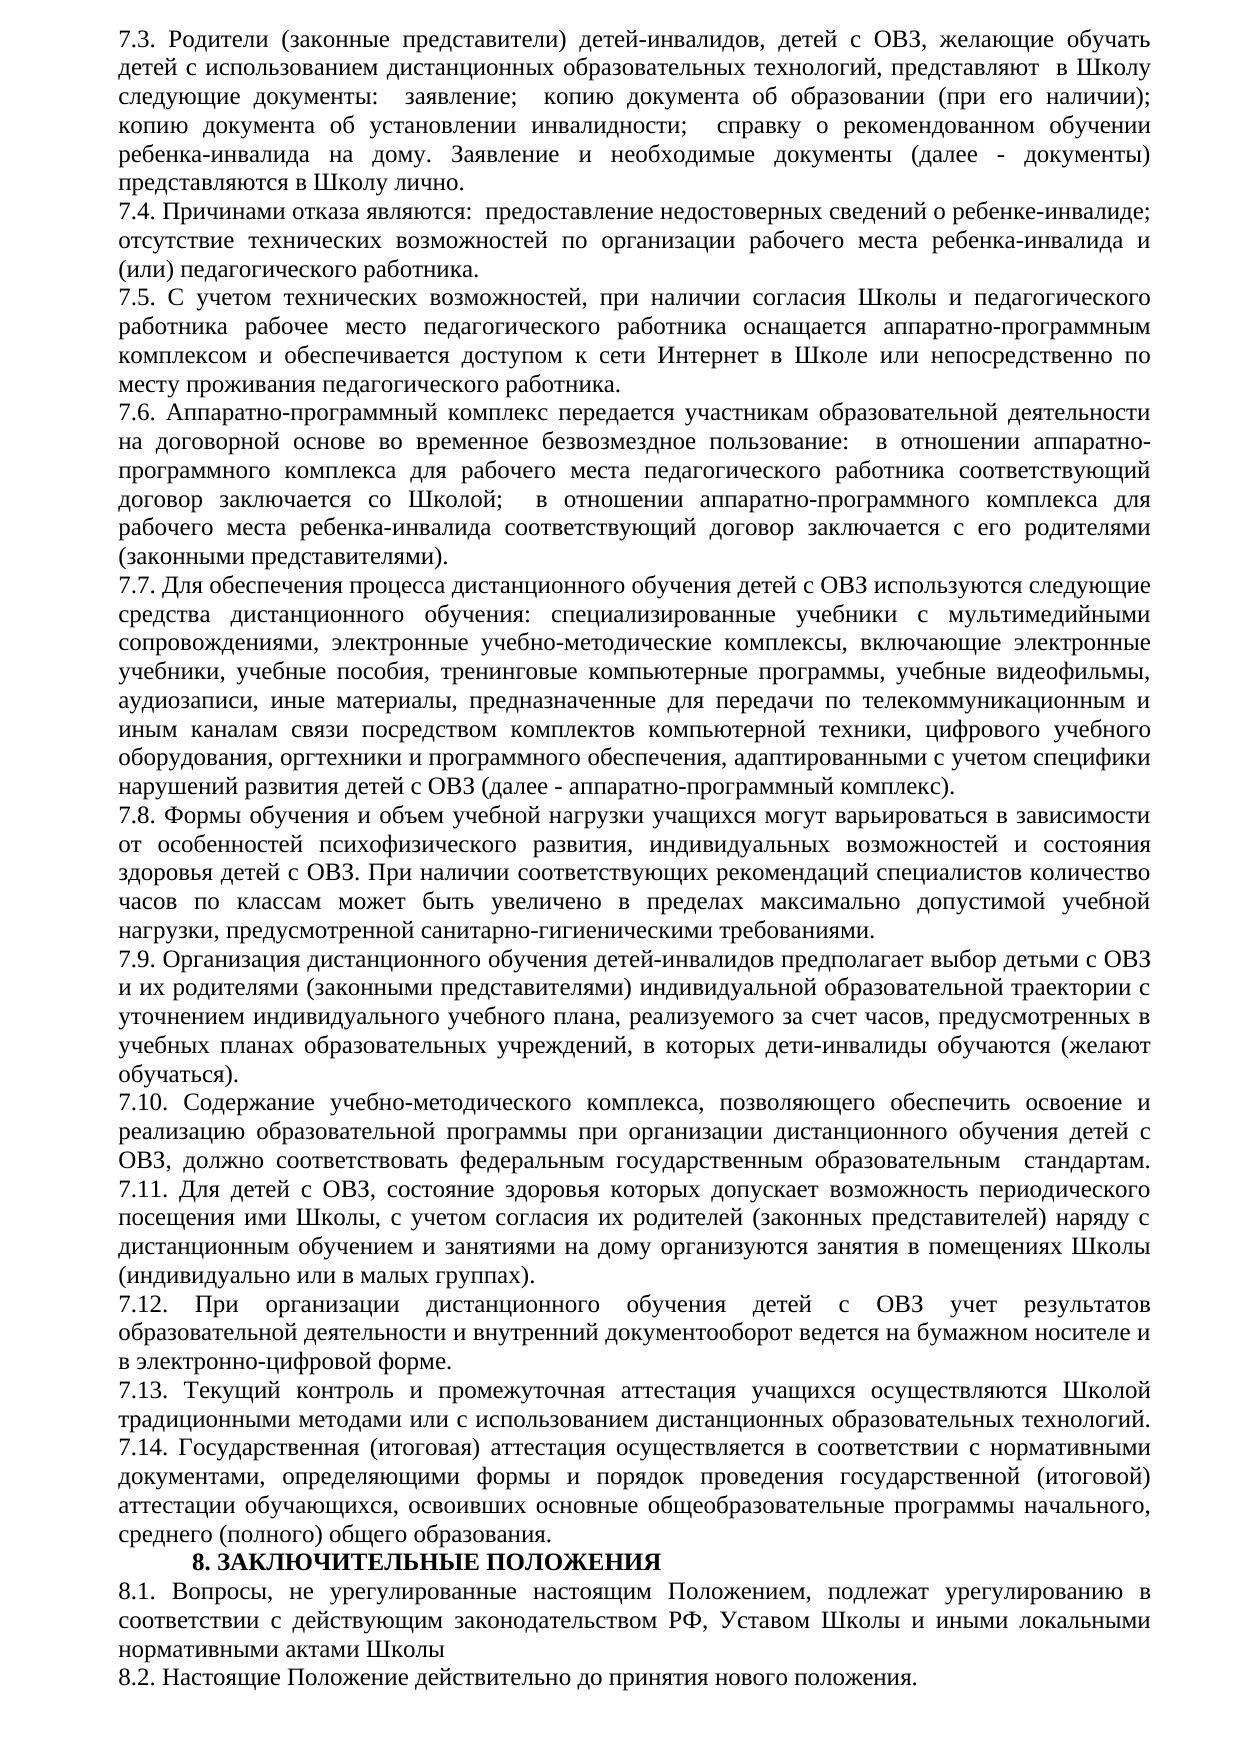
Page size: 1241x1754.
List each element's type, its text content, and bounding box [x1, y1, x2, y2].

text 7.4. Причинами отказа являются: предоставление недостоверных сведений о ребенке-инвалиде; отсутствие технических возможностей по организации рабочего места ребенка-инвалида и (или) педагогического работника. [118, 196, 1152, 282]
text 8.2. Настоящие Положение действительно до принятия нового положения. [118, 1662, 1152, 1691]
text 7.8. Формы обучения и объем учебной нагрузки учащихся могут варьироваться в зависимости от особенностей психофизического развития, индивидуальных возможностей и состояния здоровья детей с ОВЗ. При наличии соответствующих рекомендаций специалистов количество часов по классам может быть увеличено в пределах максимально допустимой учебной нагрузки, предусмотренной санитарно-гигиеническими требованиями. [118, 800, 1152, 944]
text 7.10. Содержание учебно-методического комплекса, позволяющего обеспечить освоение и реализацию образовательной программы при организации дистанционного обучения детей с ОВЗ, должно соответствовать федеральным государственным образовательным стандартам. 7.11. Для детей с ОВЗ, состояние здоровья которых допускает возможность периодического посещения ими Школы, с учетом согласия их родителей (законных представителей) наряду с дистанционным обучением и занятиями на дому организуются занятия в помещениях Школы (индивидуально или в малых группах). [118, 1087, 1152, 1289]
text 7.5. С учетом технических возможностей, при наличии согласия Школы и педагогического работника рабочее место педагогического работника оснащается аппаратно-программным комплексом и обеспечивается доступом к сети Интернет в Школе или непосредственно по месту проживания педагогического работника. [118, 282, 1152, 397]
text 8. ЗАКЛЮЧИТЕЛЬНЫЕ ПОЛОЖЕНИЯ [118, 1547, 1152, 1576]
text 7.12. При организации дистанционного обучения детей с ОВЗ учет результатов образовательной деятельности и внутренний документооборот ведется на бумажном носителе и в электронно-цифровой форме. [118, 1289, 1152, 1375]
text 7.3. Родители (законные представители) детей-инвалидов, детей с ОВЗ, желающие обучать детей с использованием дистанционных образовательных технологий, представляют в Школу следующие документы: заявление; копию документа об образовании (при его наличии); копию документа об установлении инвалидности; справку о рекомендованном обучении ребенка-инвалида на дому. Заявление и необходимые документы (далее - документы) представляются в Школу лично. [118, 24, 1152, 196]
text 7.7. Для обеспечения процесса дистанционного обучения детей с ОВЗ используются следующие средства дистанционного обучения: специализированные учебники с мультимедийными сопровождениями, электронные учебно-методические комплексы, включающие электронные учебники, учебные пособия, тренинговые компьютерные программы, учебные видеофильмы, аудиозаписи, иные материалы, предназначенные для передачи по телекоммуникационным и иным каналам связи посредством комплектов компьютерной техники, цифрового учебного оборудования, оргтехники и программного обеспечения, адаптированными с учетом специфики нарушений развития детей с ОВЗ (далее - аппаратно-программный комплекс). [118, 570, 1152, 800]
text 7.9. Организация дистанционного обучения детей-инвалидов предполагает выбор детьми с ОВЗ и их родителями (законными представителями) индивидуальной образовательной траектории с уточнением индивидуального учебного плана, реализуемого за счет часов, предусмотренных в учебных планах образовательных учреждений, в которых дети-инвалиды обучаются (желают обучаться). [118, 944, 1152, 1087]
text 7.6. Аппаратно-программный комплекс передается участникам образовательной деятельности на договорной основе во временное безвозмездное пользование: в отношении аппаратно-программного комплекса для рабочего места педагогического работника соответствующий договор заключается со Школой; в отношении аппаратно-программного комплекса для рабочего места ребенка-инвалида соответствующий договор заключается с его родителями (законными представителями). [118, 397, 1152, 570]
text 8.1. Вопросы, не урегулированные настоящим Положением, подлежат урегулированию в соответствии с действующим законодательством РФ, Уставом Школы и иными локальными нормативными актами Школы [118, 1576, 1152, 1662]
text 7.13. Текущий контроль и промежуточная аттестация учащихся осуществляются Школой традиционными методами или с использованием дистанционных образовательных технологий. 7.14. Государственная (итоговая) аттестация осуществляется в соответствии с нормативными документами, определяющими формы и порядок проведения государственной (итоговой) аттестации обучающихся, освоивших основные общеобразовательные программы начального, среднего (полного) общего образования. [118, 1375, 1152, 1547]
